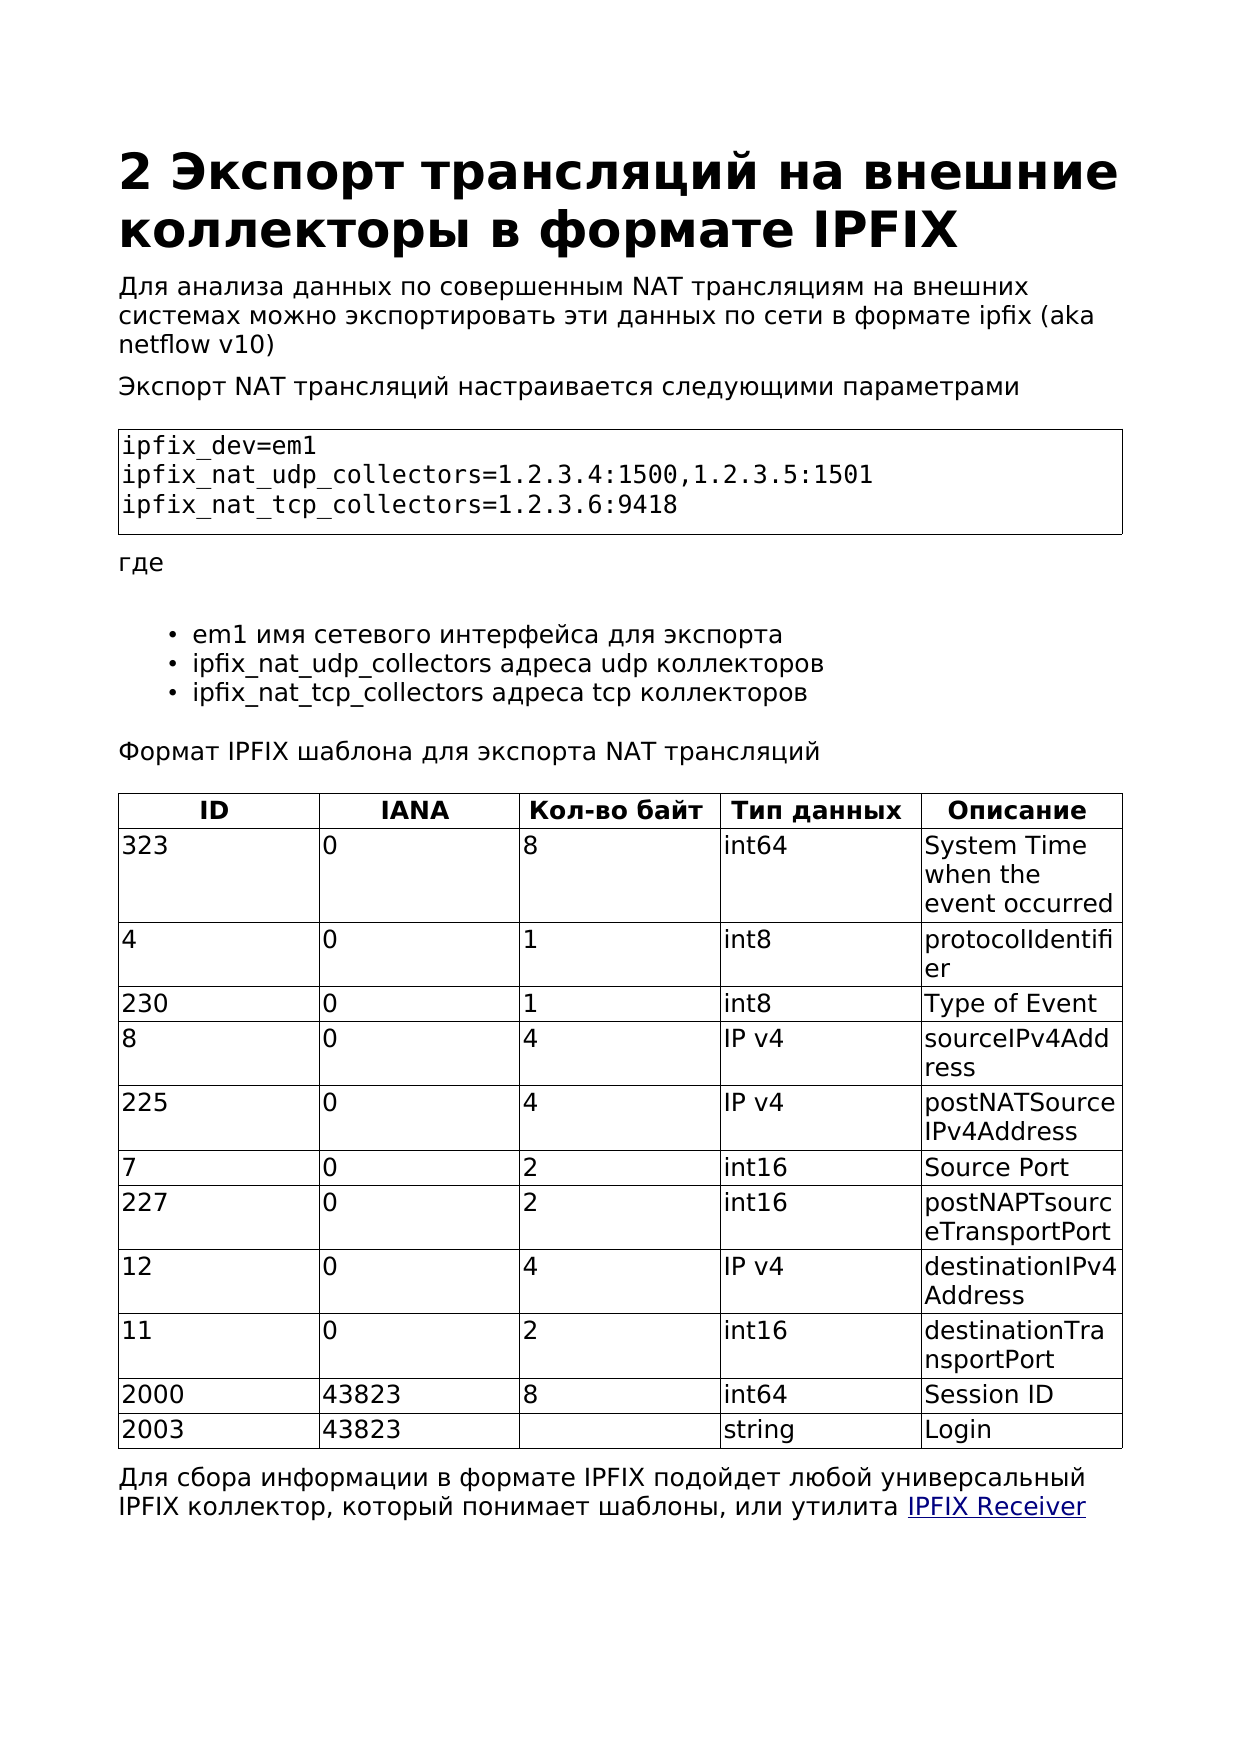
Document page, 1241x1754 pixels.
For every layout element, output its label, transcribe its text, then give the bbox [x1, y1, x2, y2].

table_cell 227 [119, 1186, 319, 1249]
text где [118, 549, 1122, 578]
table_cell 2 [520, 1314, 720, 1378]
table_cell 0 [320, 987, 519, 1021]
table_cell 0 [320, 923, 519, 986]
table_cell int64 [721, 1379, 921, 1413]
table_cell Session ID [922, 1379, 1122, 1413]
table_cell 43823 [320, 1379, 519, 1413]
table_header ID [119, 794, 319, 828]
table_cell Source Port [922, 1151, 1122, 1185]
table_cell 43823 [320, 1414, 519, 1448]
text Для сбора информации в формате IPFIX подойдет любой универсальный IPFIX коллектор, который понимает шаблоны, или утилита IPFIX Receiver [118, 1463, 1122, 1521]
table_cell 0 [320, 1186, 519, 1249]
table_cell IP v4 [721, 1086, 921, 1150]
table_cell 1 [520, 987, 720, 1021]
table_header IANA [320, 794, 519, 828]
table_cell 4 [520, 1022, 720, 1085]
table_cell IP v4 [721, 1250, 921, 1313]
table_header Тип данных [721, 794, 921, 828]
table_cell 4 [520, 1086, 720, 1150]
table_header Кол-во байт [520, 794, 720, 828]
subtitle 2 Экспорт трансляций на внешние коллекторы в формате IPFIX [118, 143, 1122, 259]
list ipfix_nat_tcp_collectors адреса tcp коллекторов [177, 678, 1122, 707]
list em1 имя сетевого интерфейса для экспорта [177, 620, 1122, 649]
table_header ipfix_dev=em1 ipfix_nat_udp_collectors=1.2.3.4:1500,1.2.3.5:1501 ipfix_nat_tcp_collectors=1.2.3.6:9418 [119, 430, 1122, 534]
table_cell int16 [721, 1314, 921, 1378]
table_cell 230 [119, 987, 319, 1021]
table_cell 8 [520, 1379, 720, 1413]
table_cell 12 [119, 1250, 319, 1313]
table_cell 2 [520, 1186, 720, 1249]
table_cell sourceIPv4Address [922, 1022, 1122, 1085]
table_cell System Time when the event occurred [922, 829, 1122, 922]
table_cell 0 [320, 1151, 519, 1185]
table_cell postNATSourceIPv4Address [922, 1086, 1122, 1150]
table_cell 0 [320, 829, 519, 922]
table_cell 4 [520, 1250, 720, 1313]
table_cell 2 [520, 1151, 720, 1185]
table_cell destinationIPv4Address [922, 1250, 1122, 1313]
table_cell int8 [721, 987, 921, 1021]
table_cell int64 [721, 829, 921, 922]
table_cell 0 [320, 1314, 519, 1378]
table_cell 4 [119, 923, 319, 986]
table_cell Type of Event [922, 987, 1122, 1021]
table_cell 225 [119, 1086, 319, 1150]
table_cell 2003 [119, 1414, 319, 1448]
table_cell postNAPTsourceTransportPort [922, 1186, 1122, 1249]
list ipfix_nat_udp_collectors адреса udp коллекторов [177, 649, 1122, 678]
table_cell 323 [119, 829, 319, 922]
text Для анализа данных по совершенным NAT трансляциям на внешних системах можно экспортировать эти данных по сети в формате ipfix (aka netflow v10) [118, 272, 1122, 359]
table_cell 11 [119, 1314, 319, 1378]
table_cell int16 [721, 1151, 921, 1185]
table_cell 0 [320, 1022, 519, 1085]
table_header Описание [922, 794, 1122, 828]
table_cell 0 [320, 1250, 519, 1313]
table_cell 8 [520, 829, 720, 922]
text Экспорт NAT трансляций настраивается следующими параметрами [118, 372, 1122, 401]
table_cell 1 [520, 923, 720, 986]
text Формат IPFIX шаблона для экспорта NAT трансляций [118, 737, 1122, 766]
table_cell 0 [320, 1086, 519, 1150]
table_cell 2000 [119, 1379, 319, 1413]
table_cell 7 [119, 1151, 319, 1185]
table_cell int8 [721, 923, 921, 986]
table_cell [520, 1414, 720, 1448]
table_cell IP v4 [721, 1022, 921, 1085]
table_cell destinationTransportPort [922, 1314, 1122, 1378]
table_cell protocolIdentifier [922, 923, 1122, 986]
table_cell 8 [119, 1022, 319, 1085]
table_cell string [721, 1414, 921, 1448]
table_cell Login [922, 1414, 1122, 1448]
table_cell int16 [721, 1186, 921, 1249]
